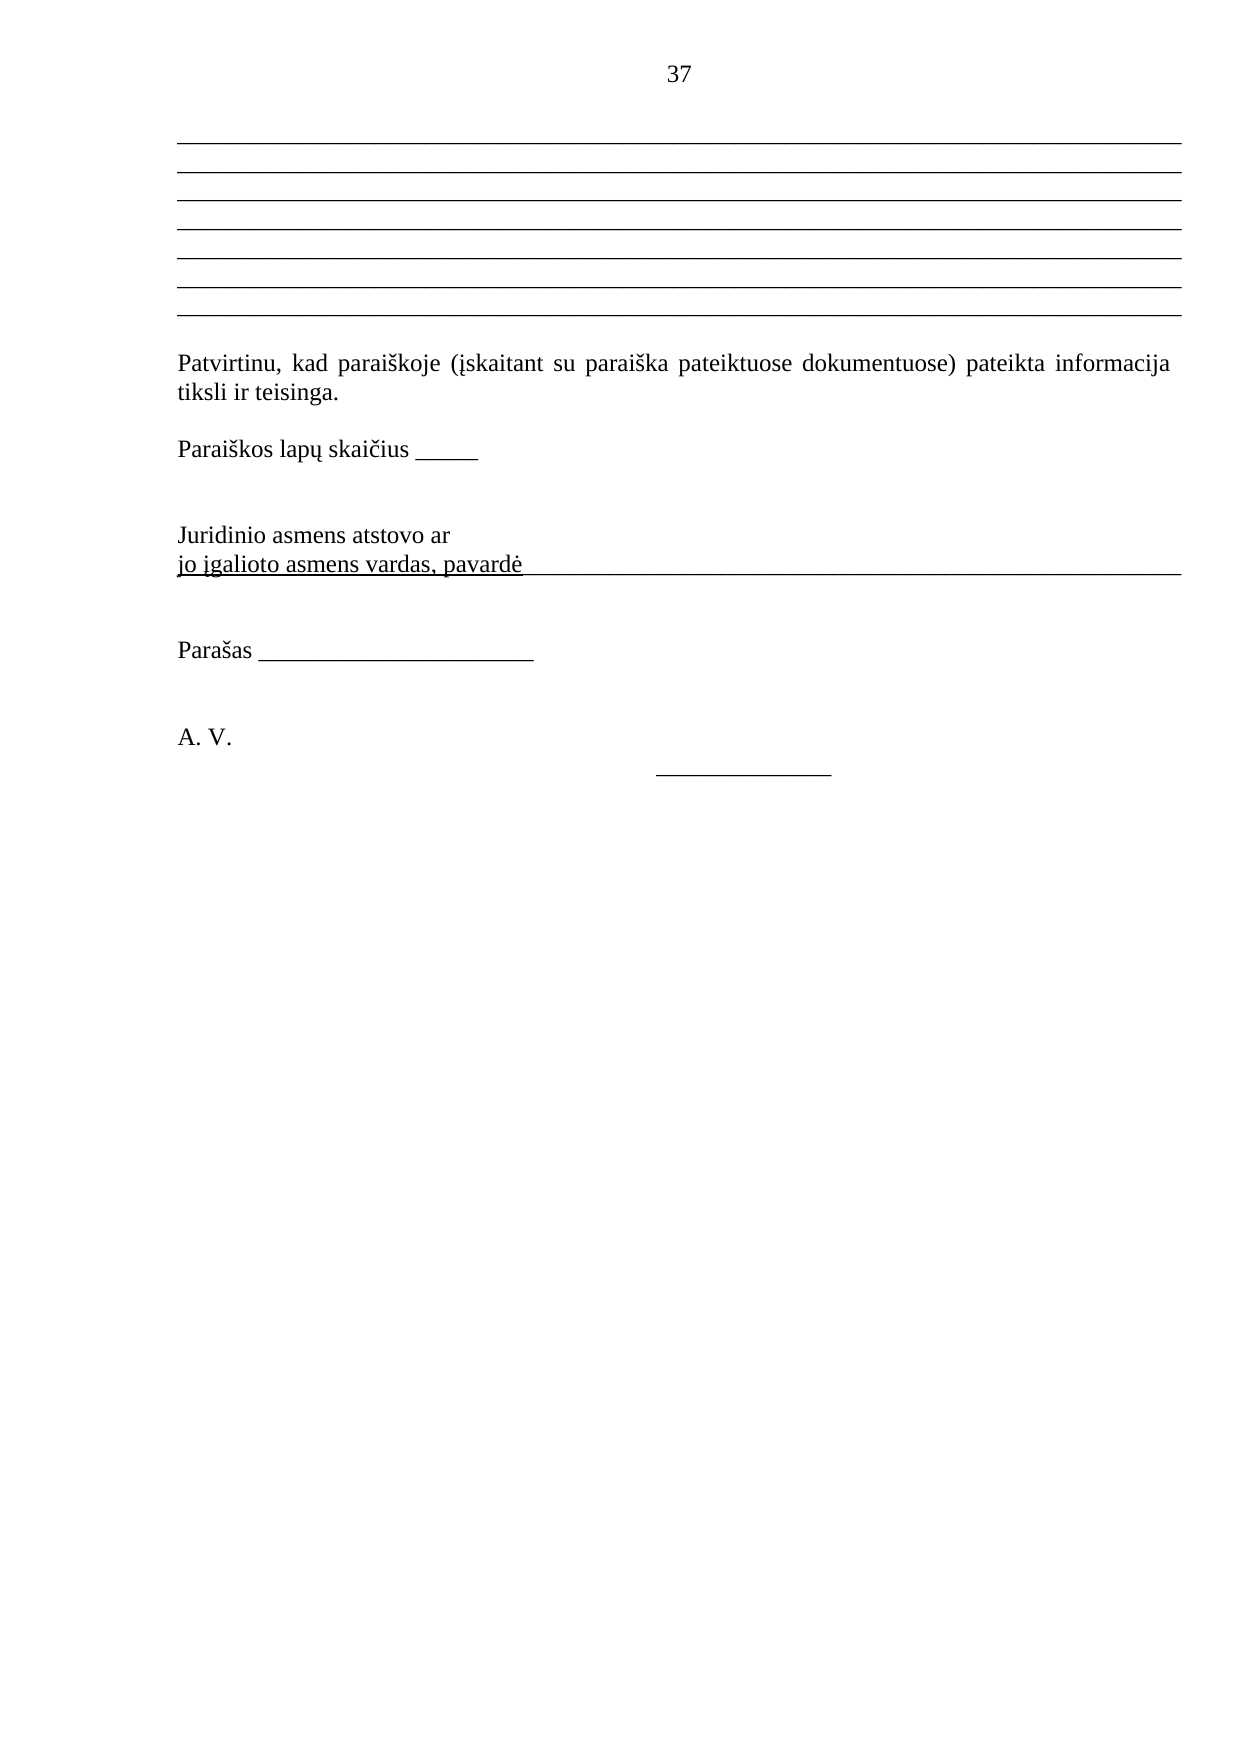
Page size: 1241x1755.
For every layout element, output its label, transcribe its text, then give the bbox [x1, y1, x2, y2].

text ______________ [177, 751, 1240, 779]
text Juridinio asmens atstovo ar [177, 521, 1240, 549]
text Parašas ______________________ [177, 636, 1240, 664]
text A. V. [177, 722, 1240, 751]
text Paraiškos lapų skaičius _____ [177, 434, 1171, 463]
text jo įgalioto asmens vardas, pavardė [177, 549, 1240, 578]
text Patvirtinu, kad paraiškoje (įskaitant su paraiška pateiktuose dokumentuose) pateikta informacija tiksli ir teisinga. [177, 348, 1171, 406]
